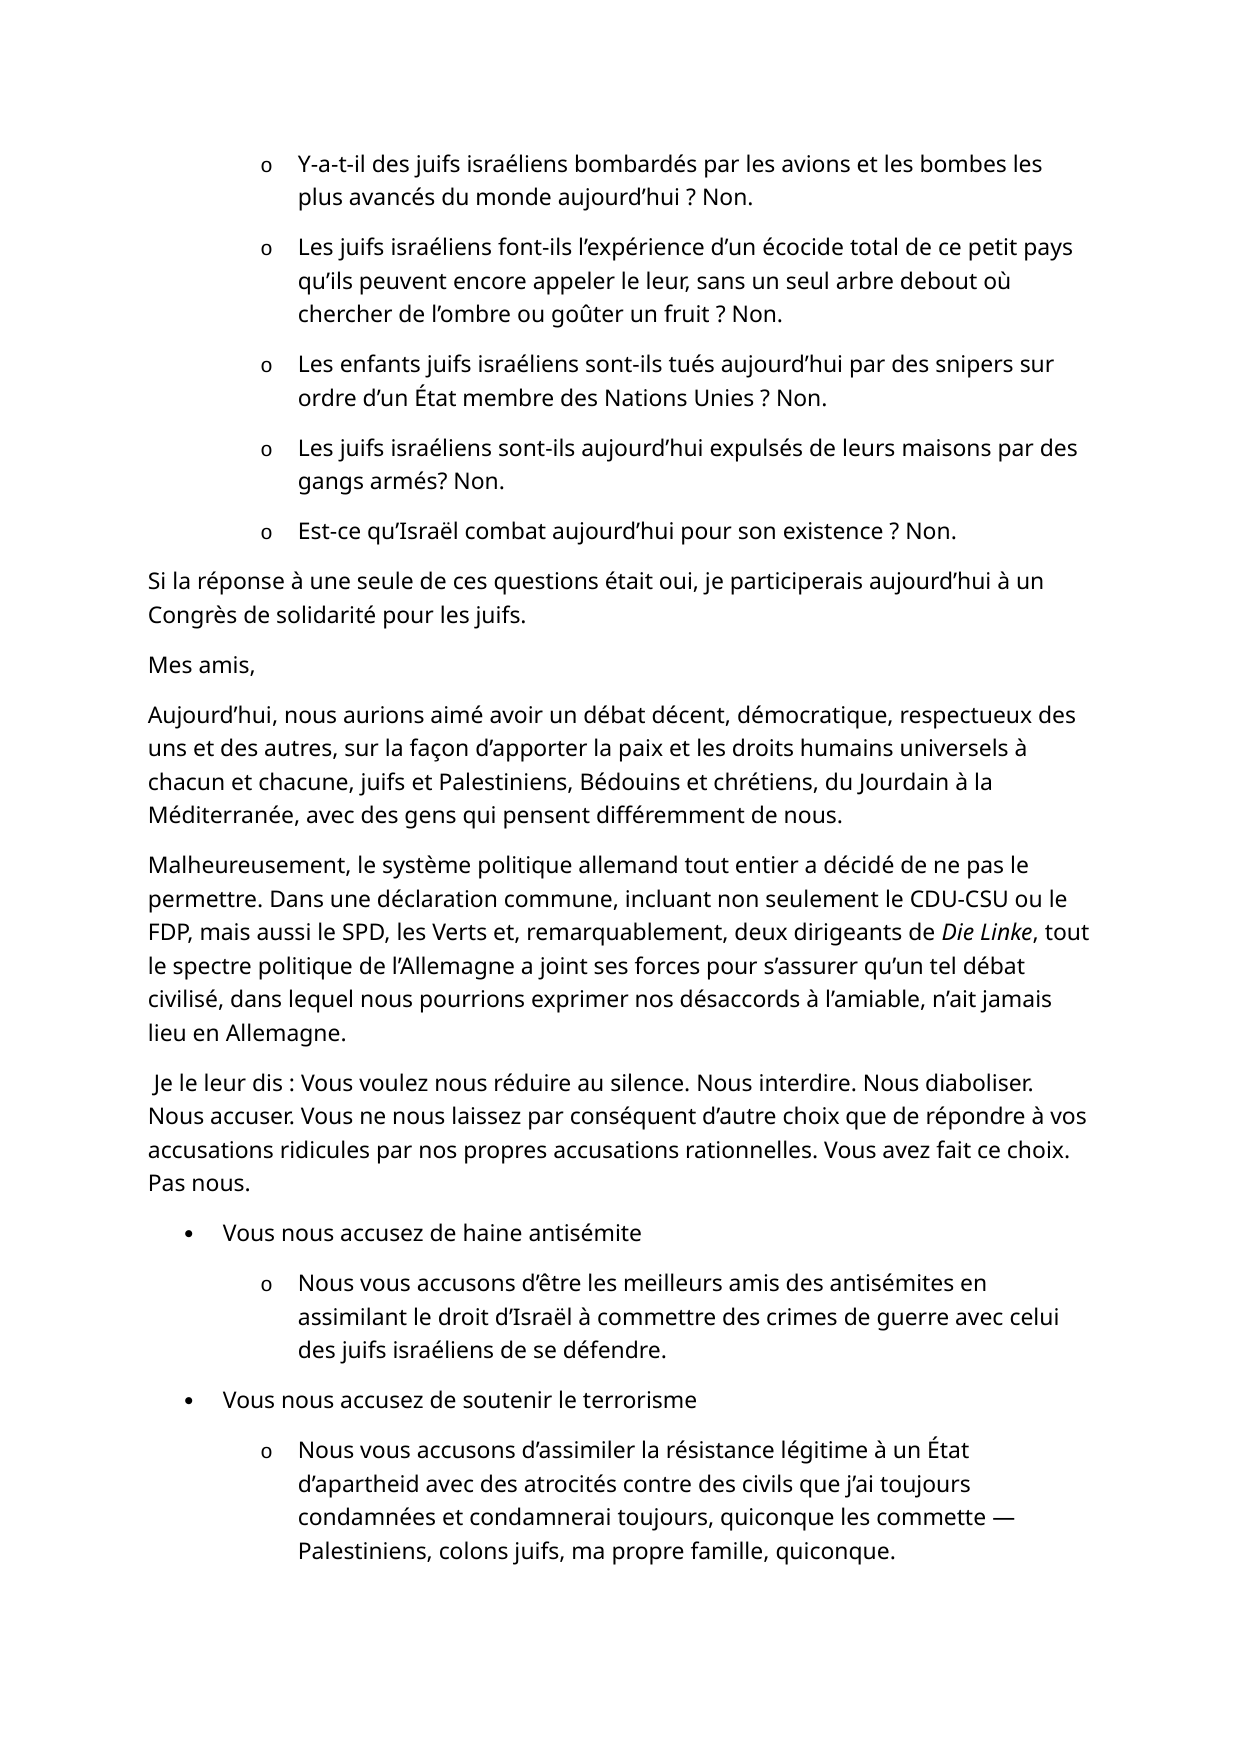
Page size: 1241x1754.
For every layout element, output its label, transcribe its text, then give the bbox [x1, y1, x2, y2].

list Vous nous accusez de soutenir le terrorisme [185, 1384, 1093, 1415]
list Est-ce qu’Israël combat aujourd’hui pour son existence ? Non. [260, 515, 1093, 546]
text Mes amis, [148, 649, 1093, 680]
list Vous nous accusez de haine antisémite [185, 1217, 1093, 1248]
list Les enfants juifs israéliens sont-ils tués aujourd’hui par des snipers sur ordre d’un État membre des Nations Unies ? Non. [260, 348, 1093, 413]
list Les juifs israéliens font-ils l’expérience d’un écocide total de ce petit pays qu’ils peuvent encore appeler le leur, sans un seul arbre debout où chercher de l’ombre ou goûter un fruit ? Non. [260, 231, 1093, 329]
list Nous vous accusons d’être les meilleurs amis des antisémites en assimilant le droit d’Israël à commettre des crimes de guerre avec celui des juifs israéliens de se défendre. [260, 1267, 1093, 1365]
text Malheureusement, le système politique allemand tout entier a décidé de ne pas le permettre. Dans une déclaration commune, incluant non seulement le CDU-CSU ou le FDP, mais aussi le SPD, les Verts et, remarquablement, deux dirigeants de Die Linke, tout le spectre politique de l’Allemagne a joint ses forces pour s’assurer qu’un tel débat civilisé, dans lequel nous pourrions exprimer nos désaccords à l’amiable, n’ait jamais lieu en Allemagne. [148, 849, 1093, 1048]
text Si la réponse à une seule de ces questions était oui, je participerais aujourd’hui à un Congrès de solidarité pour les juifs. [148, 565, 1093, 630]
text Je le leur dis : Vous voulez nous réduire au silence. Nous interdire. Nous diaboliser. Nous accuser. Vous ne nous laissez par conséquent d’autre choix que de répondre à vos accusations ridicules par nos propres accusations rationnelles. Vous avez fait ce choix. Pas nous. [148, 1067, 1093, 1198]
list Les juifs israéliens sont-ils aujourd’hui expulsés de leurs maisons par des gangs armés? Non. [260, 432, 1093, 496]
list Y-a-t-il des juifs israéliens bombardés par les avions et les bombes les plus avancés du monde aujourd’hui ? Non. [260, 148, 1093, 212]
text Aujourd’hui, nous aurions aimé avoir un débat décent, démocratique, respectueux des uns et des autres, sur la façon d’apporter la paix et les droits humains universels à chacun et chacune, juifs et Palestiniens, Bédouins et chrétiens, du Jourdain à la Méditerranée, avec des gens qui pensent différemment de nous. [148, 699, 1093, 831]
list Nous vous accusons d’assimiler la résistance légitime à un État d’apartheid avec des atrocités contre des civils que j’ai toujours condamnées et condamnerai toujours, quiconque les commette — Palestiniens, colons juifs, ma propre famille, quiconque. [260, 1434, 1093, 1566]
